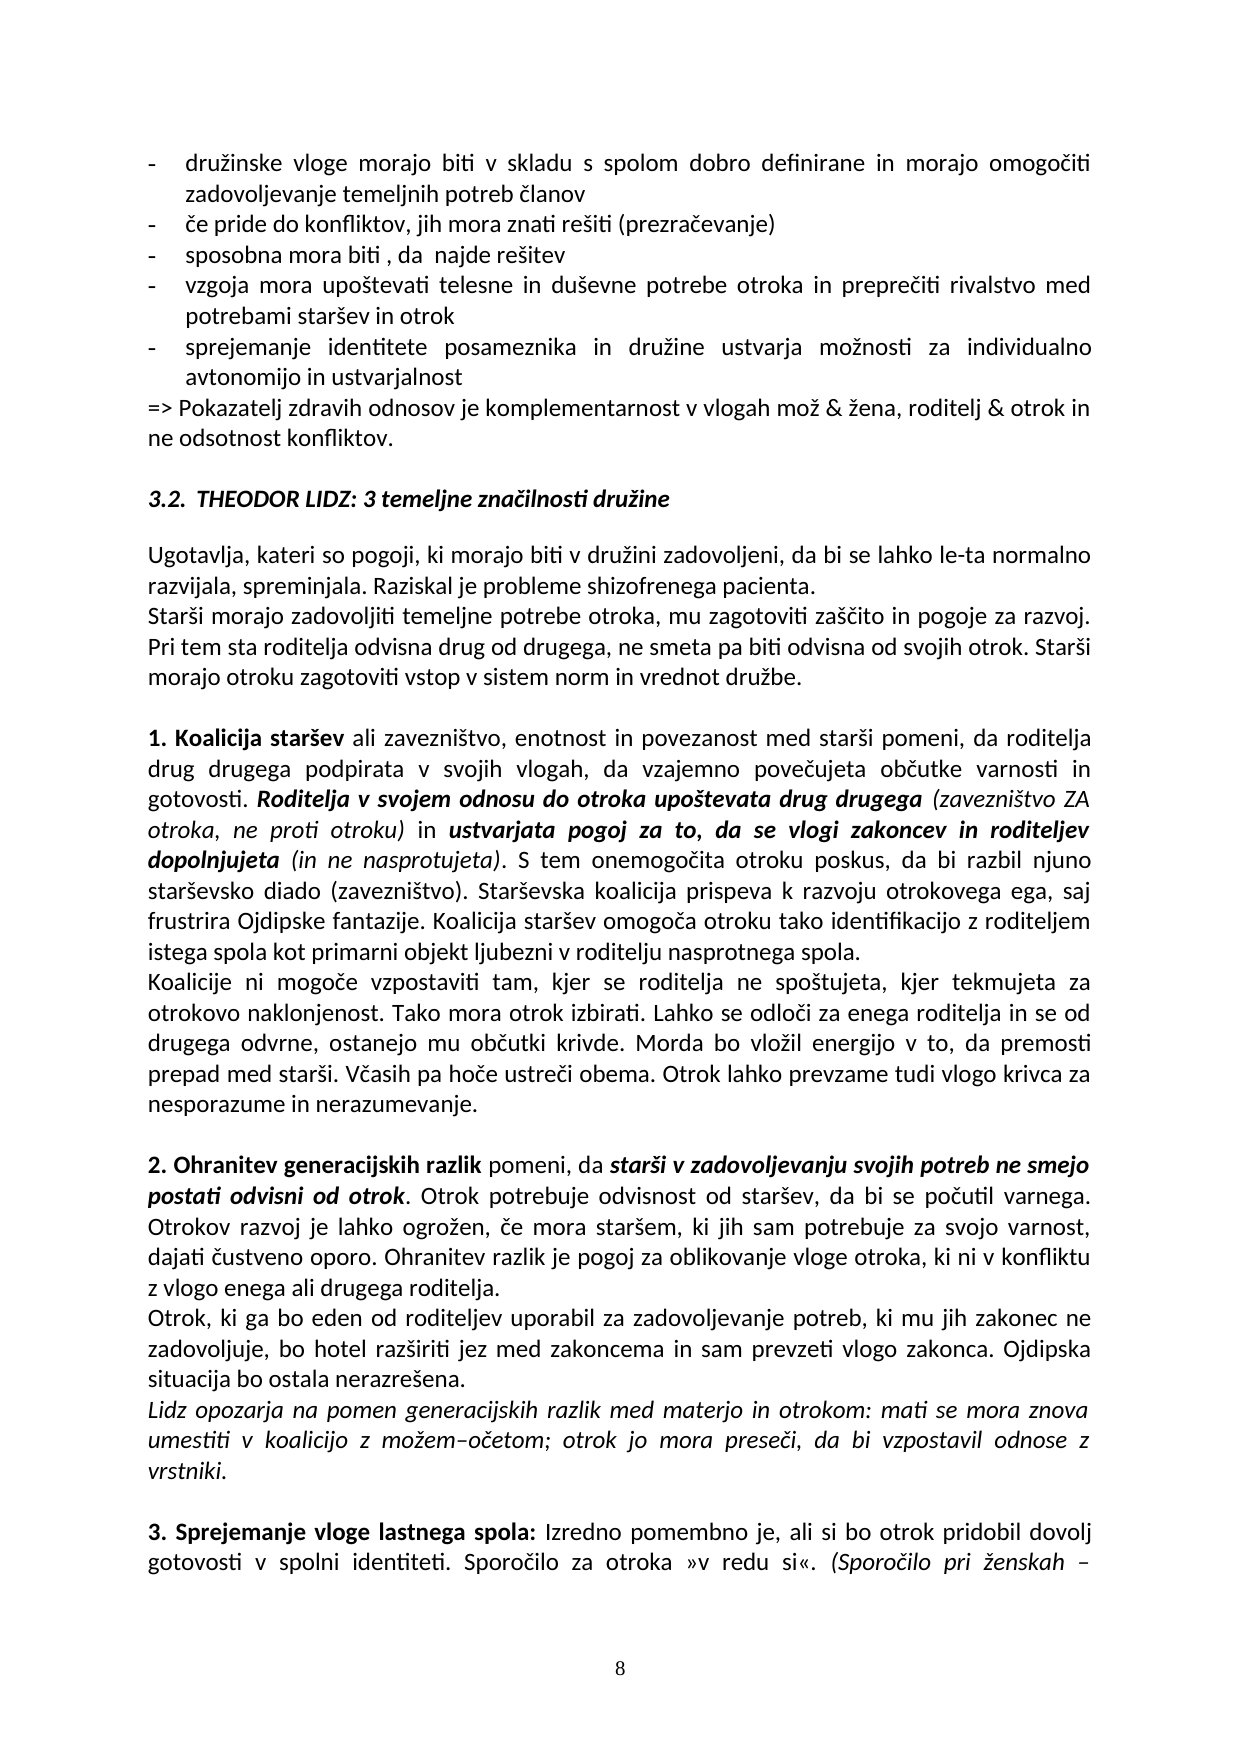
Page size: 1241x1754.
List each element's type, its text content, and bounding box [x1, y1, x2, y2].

text 3. Sprejemanje vloge lastnega spola: Izredno pomembno je, ali si bo otrok pridobil dovolj gotovosti v spolni identiteti. Sporočilo za otroka »v redu si«. (Sporočilo pri ženskah – [148, 1516, 1093, 1577]
text 1. Koalicija staršev ali zavezništvo, enotnost in povezanost med starši pomeni, da roditelja drug drugega podpirata v svojih vlogah, da vzajemno povečujeta občutke varnosti in gotovosti. Roditelja v svojem odnosu do otroka upoštevata drug drugega (zavezništvo ZA otroka, ne proti otroku) in ustvarjata pogoj za to, da se vlogi zakoncev in roditeljev dopolnjujeta (in ne nasprotujeta). S tem onemogočita otroku poskus, da bi razbil njuno starševsko diado (zavezništvo). Starševska koalicija prispeva k razvoju otrokovega ega, saj frustrira Ojdipske fantazije. Koalicija staršev omogoča otroku tako identifikacijo z roditeljem istega spola kot primarni objekt ljubezni v roditelju nasprotnega spola. [148, 722, 1093, 967]
list vzgoja mora upoštevati telesne in duševne potrebe otroka in preprečiti rivalstvo med potrebami staršev in otrok [148, 270, 1093, 331]
text Starši morajo zadovoljiti temeljne potrebe otroka, mu zagotoviti zaščito in pogoje za razvoj. Pri tem sta roditelja odvisna drug od drugega, ne smeta pa biti odvisna od svojih otrok. Starši morajo otroku zagotoviti vstop v sistem norm in vrednot družbe. [148, 600, 1093, 692]
list sposobna mora biti , da najde rešitev [148, 239, 1093, 270]
text Otrok, ki ga bo eden od roditeljev uporabil za zadovoljevanje potreb, ki mu jih zakonec ne zadovoljuje, bo hotel razširiti jez med zakoncema in sam prevzeti vlogo zakonca. Ojdipska situacija bo ostala nerazrešena. [148, 1302, 1093, 1394]
text Koalicije ni mogoče vzpostaviti tam, kjer se roditelja ne spoštujeta, kjer tekmujeta za otrokovo naklonjenost. Tako mora otrok izbirati. Lahko se odloči za enega roditelja in se od drugega odvrne, ostanejo mu občutki krivde. Morda bo vložil energijo v to, da premosti prepad med starši. Včasih pa hoče ustreči obema. Otrok lahko prevzame tudi vlogo krivca za nesporazume in nerazumevanje. [148, 967, 1093, 1119]
text => Pokazatelj zdravih odnosov je komplementarnost v vlogah mož & žena, roditelj & otrok in ne odsotnost konfliktov. [148, 392, 1093, 453]
list sprejemanje identitete posameznika in družine ustvarja možnosti za individualno avtonomijo in ustvarjalnost [148, 331, 1093, 392]
text Ugotavlja, kateri so pogoji, ki morajo biti v družini zadovoljeni, da bi se lahko le-ta normalno razvijala, spreminjala. Raziskal je probleme shizofrenega pacienta. [148, 539, 1093, 600]
text 2. Ohranitev generacijskih razlik pomeni, da starši v zadovoljevanju svojih potreb ne smejo postati odvisni od otrok. Otrok potrebuje odvisnost od staršev, da bi se počutil varnega. Otrokov razvoj je lahko ogrožen, če mora staršem, ki jih sam potrebuje za svojo varnost, dajati čustveno oporo. Ohranitev razlik je pogoj za oblikovanje vloge otroka, ki ni v konfliktu z vlogo enega ali drugega roditelja. [148, 1150, 1093, 1302]
subtitle THEODOR LIDZ: 3 temeljne značilnosti družine [148, 483, 1093, 514]
text Lidz opozarja na pomen generacijskih razlik med materjo in otrokom: mati se mora znova umestiti v koalicijo z možem–očetom; otrok jo mora preseči, da bi vzpostavil odnose z vrstniki. [148, 1394, 1093, 1485]
list če pride do konfliktov, jih mora znati rešiti (prezračevanje) [148, 209, 1093, 239]
list družinske vloge morajo biti v skladu s spolom dobro definirane in morajo omogočiti zadovoljevanje temeljnih potreb članov [148, 148, 1093, 209]
